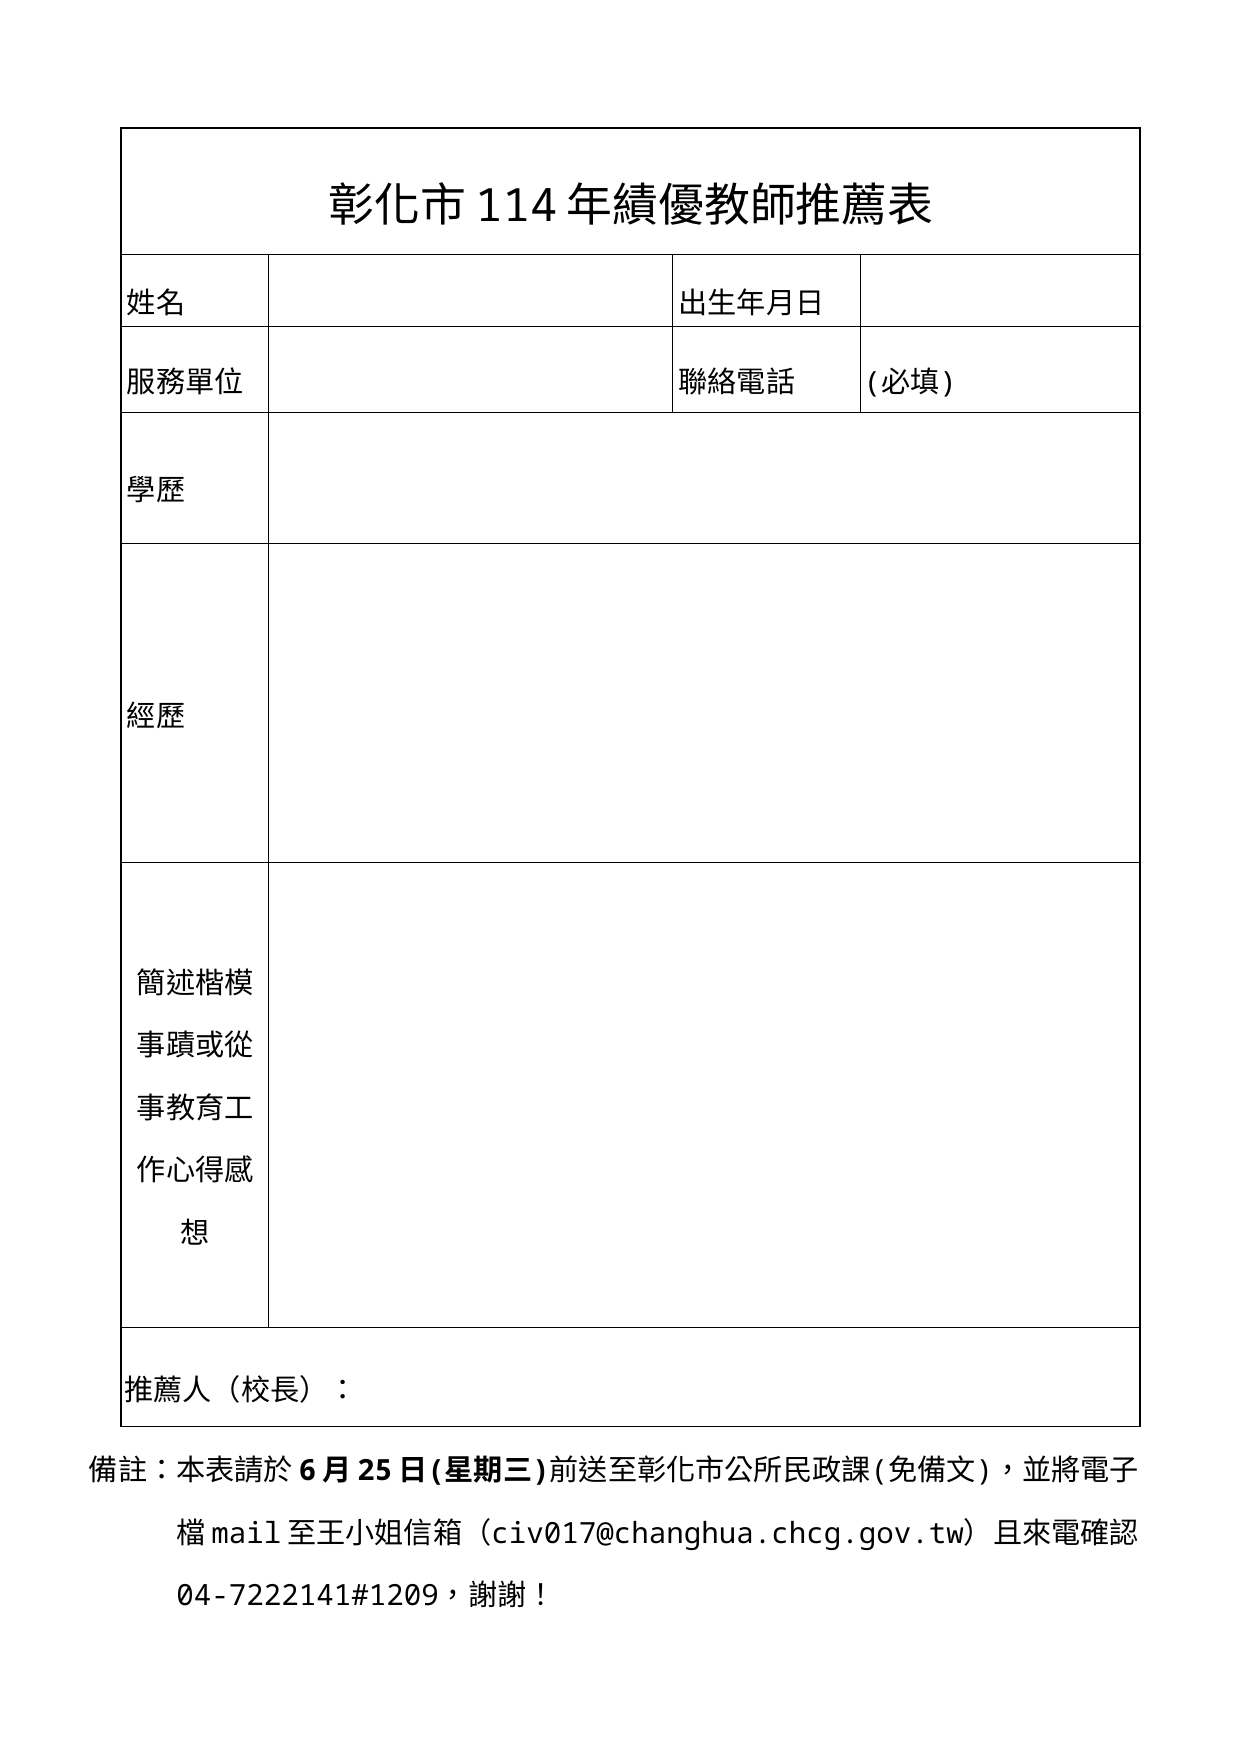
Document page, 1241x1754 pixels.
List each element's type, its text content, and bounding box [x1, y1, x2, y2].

table_cell (必填) [861, 327, 1139, 412]
table_cell [269, 544, 1139, 862]
table_cell [269, 327, 672, 412]
table_cell 簡述楷模事蹟或從事教育工作心得感想 [122, 863, 268, 1327]
table_header 彰化市114年績優教師推薦表 [122, 129, 1139, 254]
table_cell [269, 255, 672, 326]
table_cell [269, 413, 1139, 543]
table_cell 學歷 [122, 413, 268, 543]
table_cell 聯絡電話 [673, 327, 860, 412]
table_cell [269, 863, 1139, 1327]
text 備註：本表請於6月25日(星期三)前送至彰化市公所民政課(免備文)，並將電子檔mail至王小姐信箱（civ017@changhua.chcg.gov.tw）且來電確認 04-7222141#1209，謝謝！ [89, 1427, 1152, 1614]
table_cell 推薦人（校長）： [122, 1328, 1139, 1426]
table_cell 經歷 [122, 544, 268, 862]
table_cell 服務單位 [122, 327, 268, 412]
table_cell 姓名 [122, 255, 268, 326]
table_cell [861, 255, 1139, 326]
table_cell 出生年月日 [673, 255, 860, 326]
